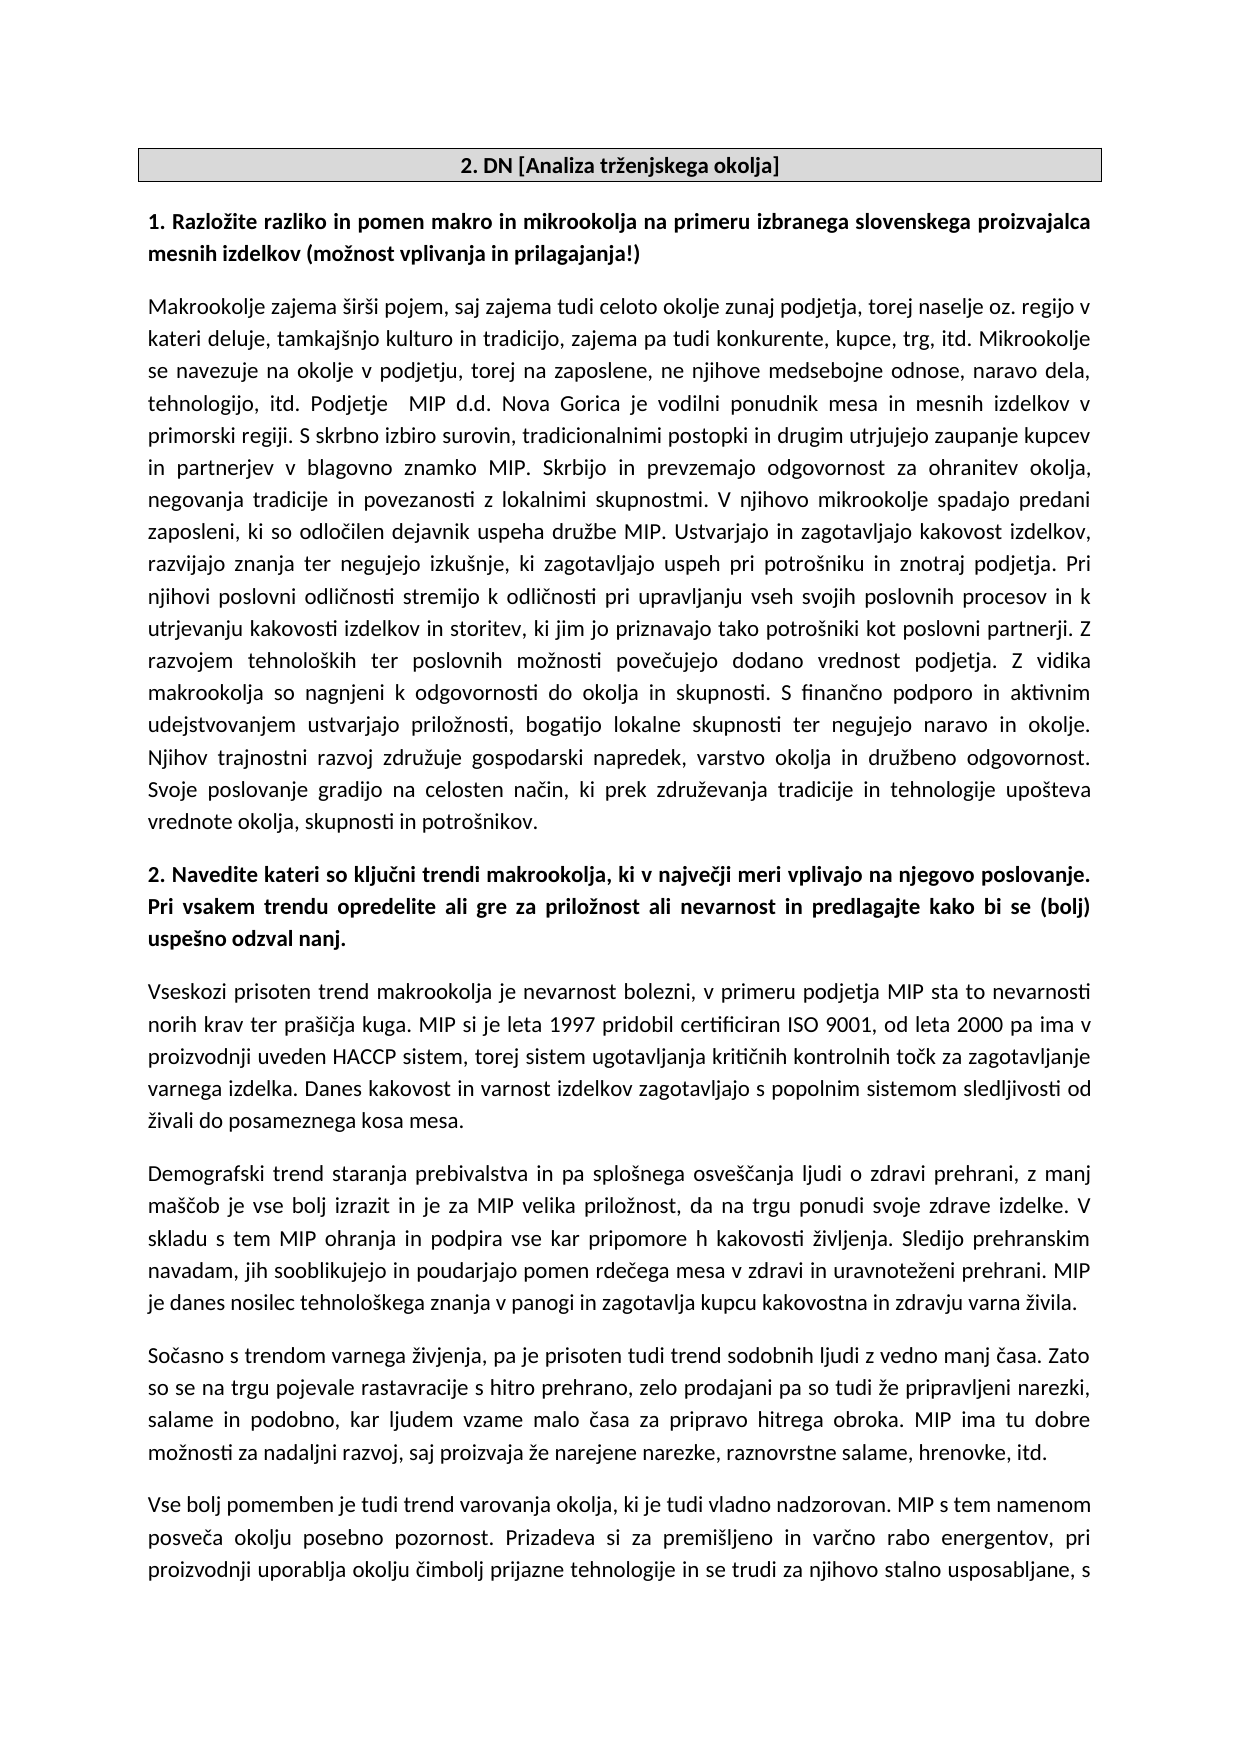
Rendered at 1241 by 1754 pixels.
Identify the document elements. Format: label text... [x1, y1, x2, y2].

text 2. DN [Analiza trženjskega okolja] [139, 149, 1101, 181]
text 1. Razložite razliko in pomen makro in mikrookolja na primeru izbranega slovenskega proizvajalca mesnih izdelkov (možnost vplivanja in prilagajanja!) [148, 207, 1093, 267]
text Sočasno s trendom varnega živjenja, pa je prisoten tudi trend sodobnih ljudi z vedno manj časa. Zato so se na trgu pojevale rastavracije s hitro prehrano, zelo prodajani pa so tudi že pripravljeni narezki, salame in podobno, kar ljudem vzame malo časa za pripravo hitrega obroka. MIP ima tu dobre možnosti za nadaljni razvoj, saj proizvaja že narejene narezke, raznovrstne salame, hrenovke, itd. [148, 1341, 1093, 1466]
text Demografski trend staranja prebivalstva in pa splošnega osveščanja ljudi o zdravi prehrani, z manj maščob je vse bolj izrazit in je za MIP velika priložnost, da na trgu ponudi svoje zdrave izdelke. V skladu s tem MIP ohranja in podpira vse kar pripomore h kakovosti življenja. Sledijo prehranskim navadam, jih sooblikujejo in poudarjajo pomen rdečega mesa v zdravi in uravnoteženi prehrani. MIP je danes nosilec tehnološkega znanja v panogi in zagotavlja kupcu kakovostna in zdravju varna živila. [148, 1159, 1093, 1316]
text Makrookolje zajema širši pojem, saj zajema tudi celoto okolje zunaj podjetja, torej naselje oz. regijo v kateri deluje, tamkajšnjo kulturo in tradicijo, zajema pa tudi konkurente, kupce, trg, itd. Mikrookolje se navezuje na okolje v podjetju, torej na zaposlene, ne njihove medsebojne odnose, naravo dela, tehnologijo, itd. Podjetje MIP d.d. Nova Gorica je vodilni ponudnik mesa in mesnih izdelkov v primorski regiji. S skrbno izbiro surovin, tradicionalnimi postopki in drugim utrjujejo zaupanje kupcev in partnerjev v blagovno znamko MIP. Skrbijo in prevzemajo odgovornost za ohranitev okolja, negovanja tradicije in povezanosti z lokalnimi skupnostmi. V njihovo mikrookolje spadajo predani zaposleni, ki so odločilen dejavnik uspeha družbe MIP. Ustvarjajo in zagotavljajo kakovost izdelkov, razvijajo znanja ter negujejo izkušnje, ki zagotavljajo uspeh pri potrošniku in znotraj podjetja. Pri njihovi poslovni odličnosti stremijo k odličnosti pri upravljanju vseh svojih poslovnih procesov in k utrjevanju kakovosti izdelkov in storitev, ki jim jo priznavajo tako potrošniki kot poslovni partnerji. Z razvojem tehnoloških ter poslovnih možnosti povečujejo dodano vrednost podjetja. Z vidika makrookolja so nagnjeni k odgovornosti do okolja in skupnosti. S finančno podporo in aktivnim udejstvovanjem ustvarjajo priložnosti, bogatijo lokalne skupnosti ter negujejo naravo in okolje. Njihov trajnostni razvoj združuje gospodarski napredek, varstvo okolja in družbeno odgovornost. Svoje poslovanje gradijo na celosten način, ki prek združevanja tradicije in tehnologije upošteva vrednote okolja, skupnosti in potrošnikov. [148, 292, 1093, 835]
text Vseskozi prisoten trend makrookolja je nevarnost bolezni, v primeru podjetja MIP sta to nevarnosti norih krav ter prašičja kuga. MIP si je leta 1997 pridobil certificiran ISO 9001, od leta 2000 pa ima v proizvodnji uveden HACCP sistem, torej sistem ugotavljanja kritičnih kontrolnih točk za zagotavljanje varnega izdelka. Danes kakovost in varnost izdelkov zagotavljajo s popolnim sistemom sledljivosti od živali do posameznega kosa mesa. [148, 977, 1093, 1134]
text Vse bolj pomemben je tudi trend varovanja okolja, ki je tudi vladno nadzorovan. MIP s tem namenom posveča okolju posebno pozornost. Prizadeva si za premišljeno in varčno rabo energentov, pri proizvodnji uporablja okolju čimbolj prijazne tehnologije in se trudi za njihovo stalno usposabljane, s [148, 1491, 1093, 1583]
text 2. Navedite kateri so ključni trendi makrookolja, ki v največji meri vplivajo na njegovo poslovanje. Pri vsakem trendu opredelite ali gre za priložnost ali nevarnost in predlagajte kako bi se (bolj) uspešno odzval nanj. [148, 860, 1093, 952]
